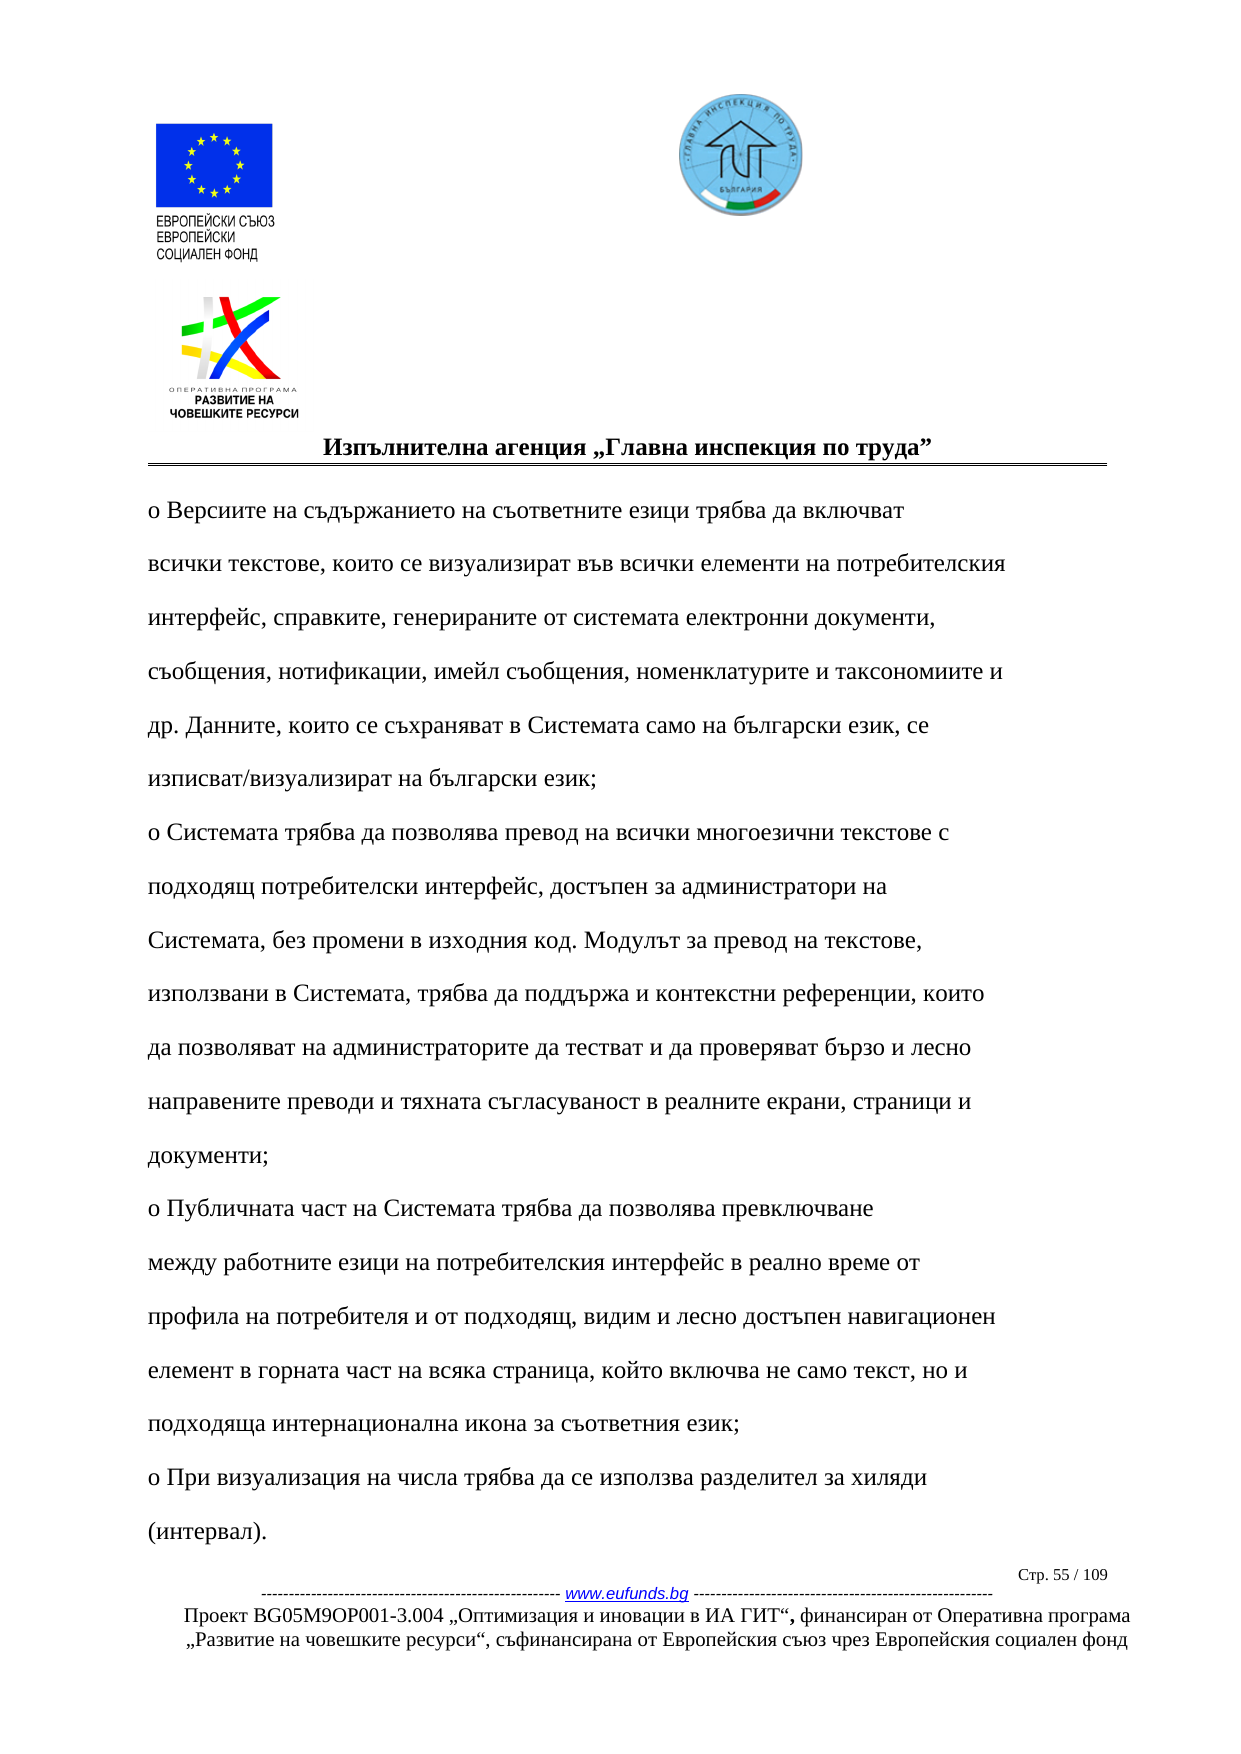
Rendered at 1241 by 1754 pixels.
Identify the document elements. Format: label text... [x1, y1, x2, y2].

text елемент в горната част на всяка страница, който включва не само текст, но и [148, 1355, 1107, 1383]
text профила на потребителя и от подходящ, видим и лесно достъпен навигационен [148, 1301, 1107, 1330]
text o Версиите на съдържанието на съответните езици трябва да включват [148, 495, 1107, 523]
text o Системата трябва да позволява превод на всички многоезични текстове с [148, 817, 1107, 846]
text между работните езици на потребителския интерфейс в реално време от [148, 1247, 1107, 1276]
text документи; [148, 1140, 1107, 1168]
text др. Данните, които се съхраняват в Системата само на български език, се [148, 710, 1107, 738]
text всички текстове, които се визуализират във всички елементи на потребителския [148, 548, 1107, 577]
text съобщения, нотификации, имейл съобщения, номенклатурите и таксономиите и [148, 656, 1107, 685]
text (интервал). [148, 1516, 1107, 1545]
text интерфейс, справките, генерираните от системата електронни документи, [148, 602, 1107, 631]
text подходяща интернационална икона за съответния език; [148, 1408, 1107, 1437]
text o При визуализация на числа трябва да се използва разделител за хиляди [148, 1462, 1107, 1491]
text да позволяват на администраторите да тестват и да проверяват бързо и лесно [148, 1032, 1107, 1061]
text изписват/визуализират на български език; [148, 763, 1107, 792]
text използвани в Системата, трябва да поддържа и контекстни референции, които [148, 978, 1107, 1007]
text подходящ потребителски интерфейс, достъпен за администратори на [148, 871, 1107, 900]
text направените преводи и тяхната съгласуваност в реалните екрани, страници и [148, 1086, 1107, 1115]
text o Публичната част на Системата трябва да позволява превключване [148, 1193, 1107, 1222]
text Системата, без промени в изходния код. Модулът за превод на текстове, [148, 925, 1107, 953]
